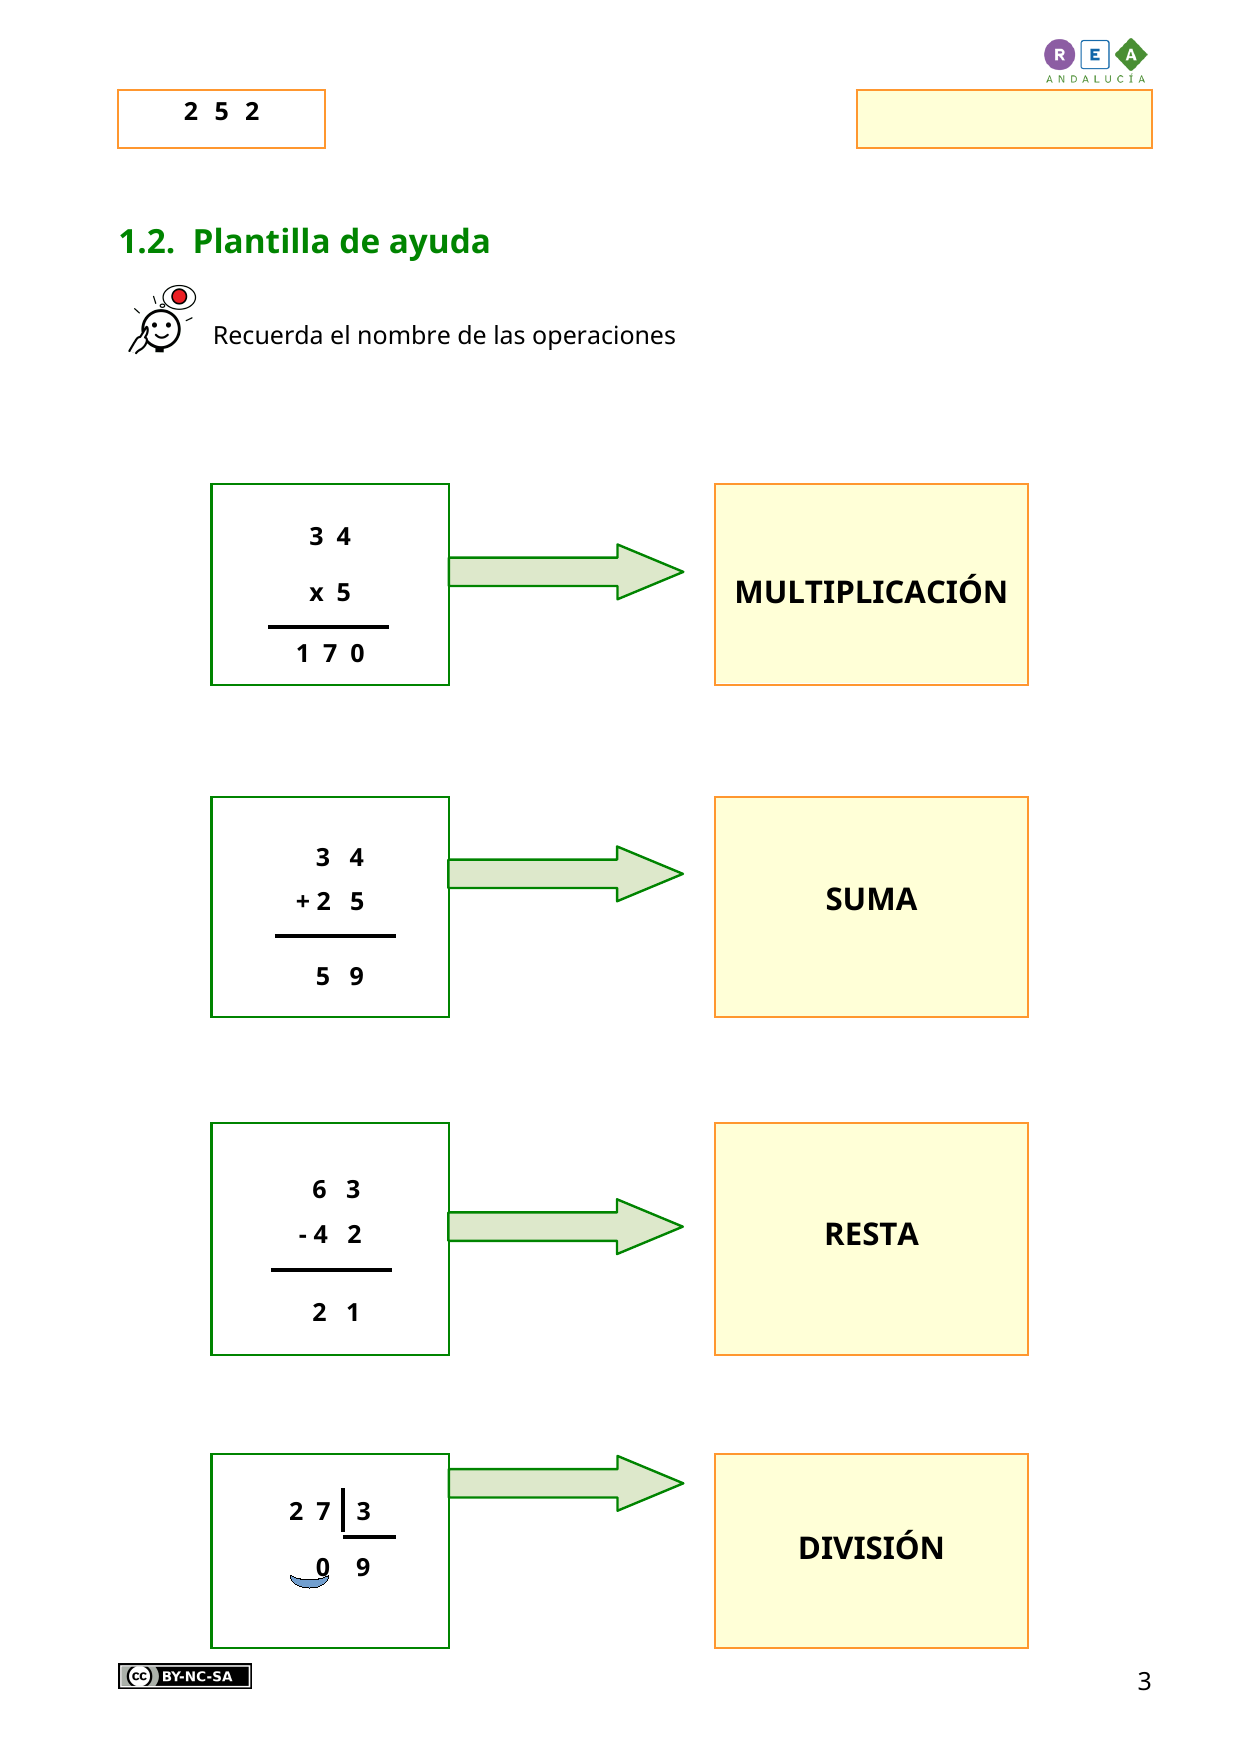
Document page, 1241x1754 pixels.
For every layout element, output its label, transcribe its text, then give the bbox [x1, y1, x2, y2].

table_header MULTIPLICACIÓN [716, 485, 1027, 683]
table_cell [450, 1453, 714, 1647]
table_cell [531, 89, 738, 147]
table_cell [211, 1018, 448, 1122]
table_cell [449, 1354, 715, 1453]
table_cell 6 3 - 4 2 2 1 [213, 1124, 448, 1354]
table_cell 3 4 + 2 5 5 9 [213, 798, 448, 1016]
table_cell RESTA [716, 1124, 1027, 1354]
table_cell 2 5 2 [119, 91, 324, 147]
table_cell [211, 686, 448, 796]
table_cell [449, 684, 715, 796]
table_cell [211, 1356, 448, 1453]
picture [126, 278, 203, 356]
text 1.2. Plantilla de ayuda [118, 218, 1152, 263]
table_cell [715, 1356, 1028, 1453]
table_cell [858, 91, 1151, 147]
table_header 3 4 x 5 1 7 0 [213, 485, 448, 683]
table_cell [738, 89, 856, 147]
picture [1039, 33, 1152, 88]
picture [118, 1663, 536, 1698]
table_cell DIVISIÓN [716, 1455, 1027, 1647]
table_cell SUMA [716, 798, 1027, 1016]
table_cell [450, 796, 714, 1016]
table_header [450, 483, 714, 683]
table_cell [326, 89, 531, 147]
table_cell [715, 1018, 1028, 1122]
table_cell [449, 1016, 715, 1122]
text Recuerda el nombre de las operaciones [213, 318, 1152, 352]
table_cell 2 7 3 0 9 [213, 1455, 448, 1647]
table_cell [715, 686, 1028, 796]
table_cell [450, 1122, 714, 1354]
